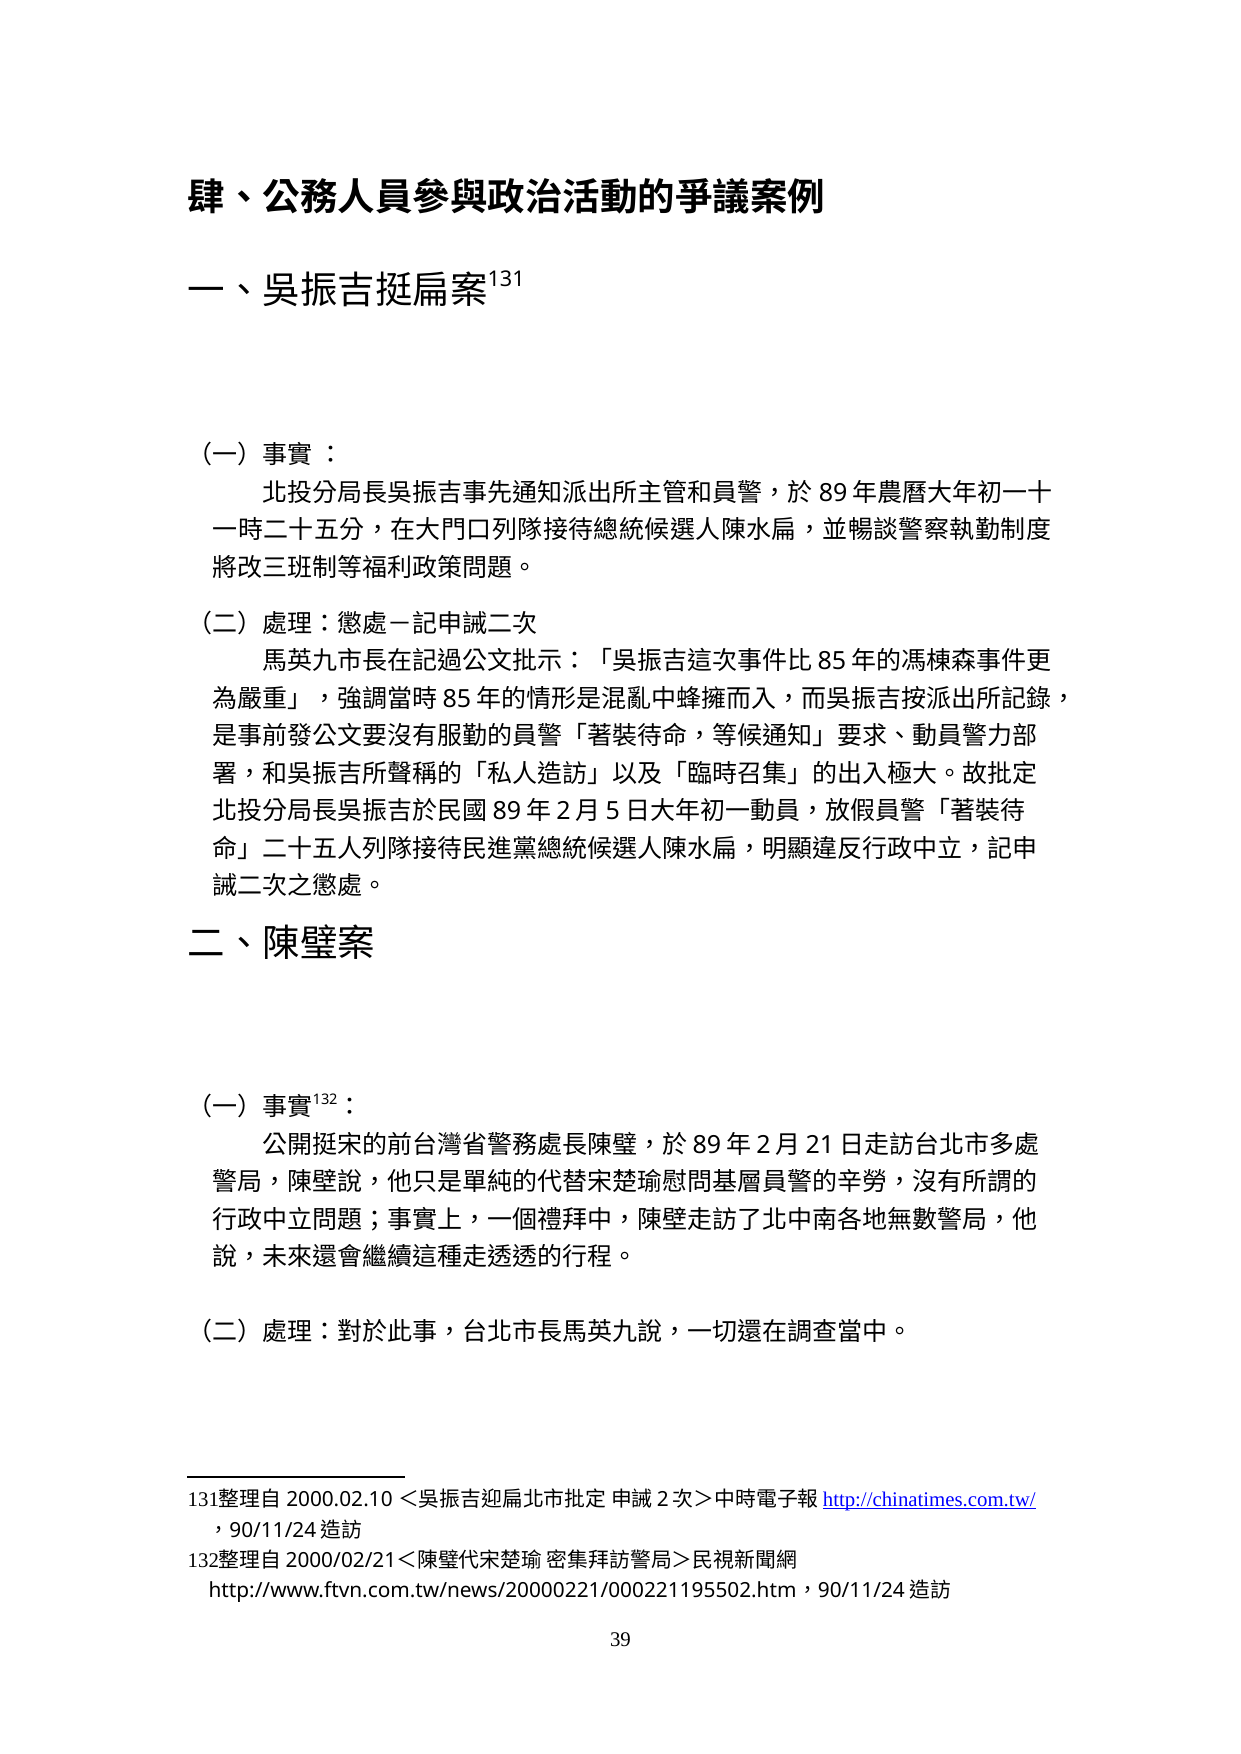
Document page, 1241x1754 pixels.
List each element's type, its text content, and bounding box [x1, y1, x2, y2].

text 公開挺宋的前台灣省警務處長陳璧，於89年2月21日走訪台北市多處警局，陳壁說，他只是單純的代替宋楚瑜慰問基層員警的辛勞，沒有所謂的行政中立問題；事實上，一個禮拜中，陳壁走訪了北中南各地無數警局，他說，未來還會繼續這種走透透的行程。 [212, 1117, 1053, 1267]
subtitle 一、吳振吉挺扁案 [187, 244, 1053, 319]
text （二）處理：懲處－記申誡二次 [187, 596, 1053, 634]
text （二）處理：對於此事，台北市長馬英九說，一切還在調查當中。 [187, 1305, 1053, 1342]
text （一）事實 ： [187, 428, 1053, 465]
text 整理自 2000.02.10 ＜吳振吉迎扁北市批定 申誡2次＞中時電子報http://chinatimes.com.tw/ ，90/11/24造訪 [187, 1483, 1053, 1543]
subtitle 二、陳璧案 [187, 896, 1053, 971]
subtitle 肆、公務人員參與政治活動的爭議案例 [187, 150, 1053, 225]
text 北投分局長吳振吉事先通知派出所主管和員警，於89年農曆大年初一十一時二十五分，在大門口列隊接待總統候選人陳水扁，並暢談警察執勤制度將改三班制等福利政策問題。 [212, 465, 1053, 578]
text 整理自2000/02/21＜陳璧代宋楚瑜 密集拜訪警局＞民視新聞網 http://www.ftvn.com.tw/news/20000221/000221195502.htm，90/11/24造訪 [187, 1543, 1053, 1604]
text （一）事實： [187, 1080, 1053, 1117]
text 馬英九市長在記過公文批示：「吳振吉這次事件比85年的馮棟森事件更為嚴重」，強調當時85年的情形是混亂中蜂擁而入，而吳振吉按派出所記錄，是事前發公文要沒有服勤的員警「著裝待命，等候通知」要求、動員警力部署，和吳振吉所聲稱的「私人造訪」以及「臨時召集」的出入極大。故批定北投分局長吳振吉於民國89年2月5日大年初一動員，放假員警「著裝待命」二十五人列隊接待民進黨總統候選人陳水扁，明顯違反行政中立，記申誡二次之懲處。 [212, 634, 1053, 896]
